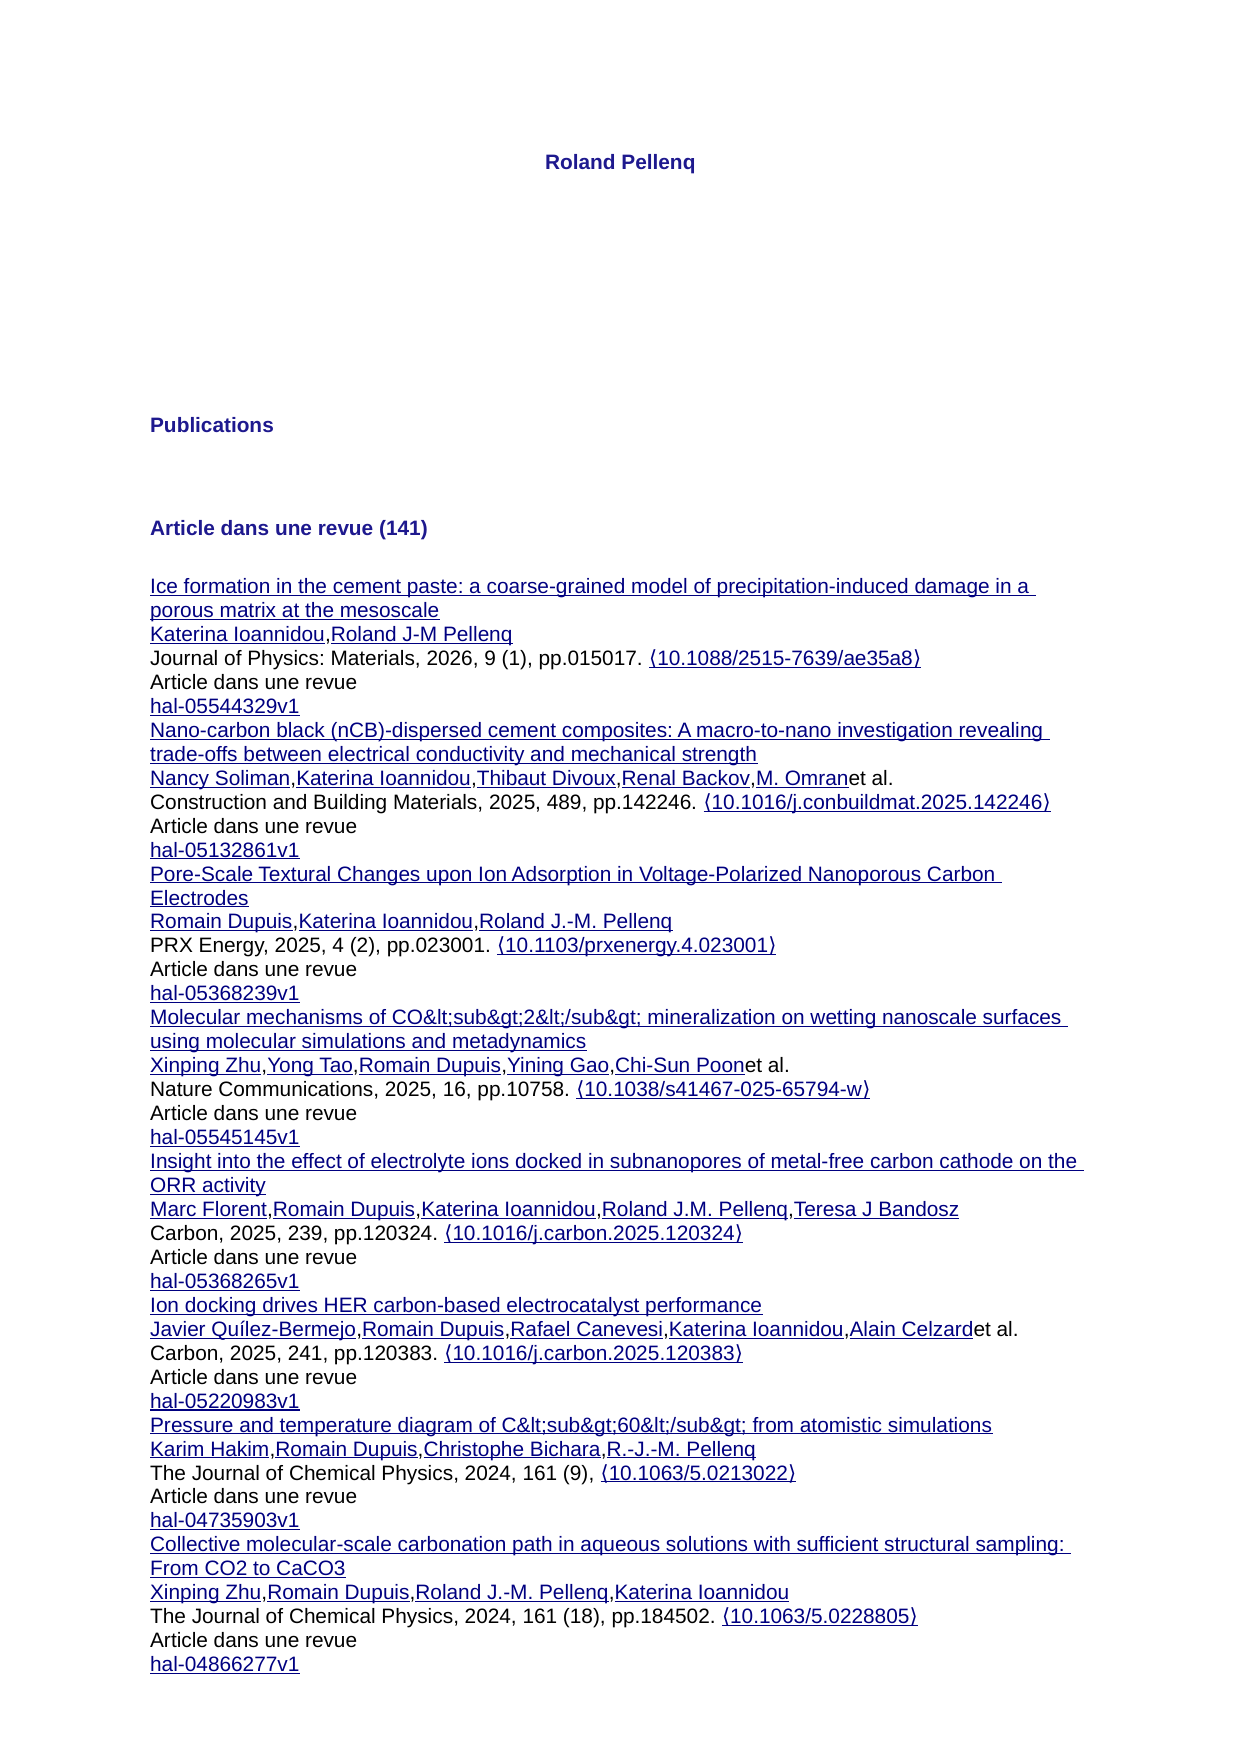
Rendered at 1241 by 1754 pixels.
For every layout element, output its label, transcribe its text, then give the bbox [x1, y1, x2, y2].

table_cell Collective molecular-scale carbonation path in aqueous solutions with sufficient structural sampling: From CO2 to CaCO3 Xinping Zhu,Romain Dupuis,Roland J.-M. Pellenq,Katerina Ioannidou The Journal of Chemical Physics, 2024, 161 (18), pp.184502. ⟨10.1063/5.0228805⟩ Article dans une revue hal-04866277v1 [150, 1532, 1090, 1676]
subtitle Roland Pellenq [150, 150, 1090, 174]
table_header Ice formation in the cement paste: a coarse-grained model of precipitation-induced damage in a porous matrix at the mesoscale Katerina Ioannidou,Roland J-M Pellenq Journal of Physics: Materials, 2026, 9 (1), pp.015017. ⟨10.1088/2515-7639/ae35a8⟩ Article dans une revue hal-05544329v1 [150, 574, 1090, 718]
table_cell Nano-carbon black (nCB)-dispersed cement composites: A macro-to-nano investigation revealing trade-offs between electrical conductivity and mechanical strength Nancy Soliman,Katerina Ioannidou,Thibaut Divoux,Renal Backov,M. Omranet al. Construction and Building Materials, 2025, 489, pp.142246. ⟨10.1016/j.conbuildmat.2025.142246⟩ Article dans une revue hal-05132861v1 [150, 718, 1090, 861]
table_cell Pressure and temperature diagram of C&lt;sub&gt;60&lt;/sub&gt; from atomistic simulations Karim Hakim,Romain Dupuis,Christophe Bichara,R.-J.-M. Pellenq The Journal of Chemical Physics, 2024, 161 (9), ⟨10.1063/5.0213022⟩ Article dans une revue hal-04735903v1 [150, 1413, 1090, 1532]
table_cell Molecular mechanisms of CO&lt;sub&gt;2&lt;/sub&gt; mineralization on wetting nanoscale surfaces using molecular simulations and metadynamics Xinping Zhu,Yong Tao,Romain Dupuis,Yining Gao,Chi-Sun Poonet al. Nature Communications, 2025, 16, pp.10758. ⟨10.1038/s41467-025-65794-w⟩ Article dans une revue hal-05545145v1 [150, 1005, 1090, 1149]
subtitle Publications [150, 412, 1090, 436]
table_cell Pore-Scale Textural Changes upon Ion Adsorption in Voltage-Polarized Nanoporous Carbon Electrodes Romain Dupuis,Katerina Ioannidou,Roland J.-M. Pellenq PRX Energy, 2025, 4 (2), pp.023001. ⟨10.1103/prxenergy.4.023001⟩ Article dans une revue hal-05368239v1 [150, 861, 1090, 1005]
table_cell Insight into the effect of electrolyte ions docked in subnanopores of metal-free carbon cathode on the ORR activity Marc Florent,Romain Dupuis,Katerina Ioannidou,Roland J.M. Pellenq,Teresa J Bandosz Carbon, 2025, 239, pp.120324. ⟨10.1016/j.carbon.2025.120324⟩ Article dans une revue hal-05368265v1 [150, 1149, 1090, 1293]
table_cell Ion docking drives HER carbon-based electrocatalyst performance Javier Quílez-Bermejo,Romain Dupuis,Rafael Canevesi,Katerina Ioannidou,Alain Celzardet al. Carbon, 2025, 241, pp.120383. ⟨10.1016/j.carbon.2025.120383⟩ Article dans une revue hal-05220983v1 [150, 1293, 1090, 1412]
subtitle Article dans une revue (141) [150, 516, 1090, 539]
